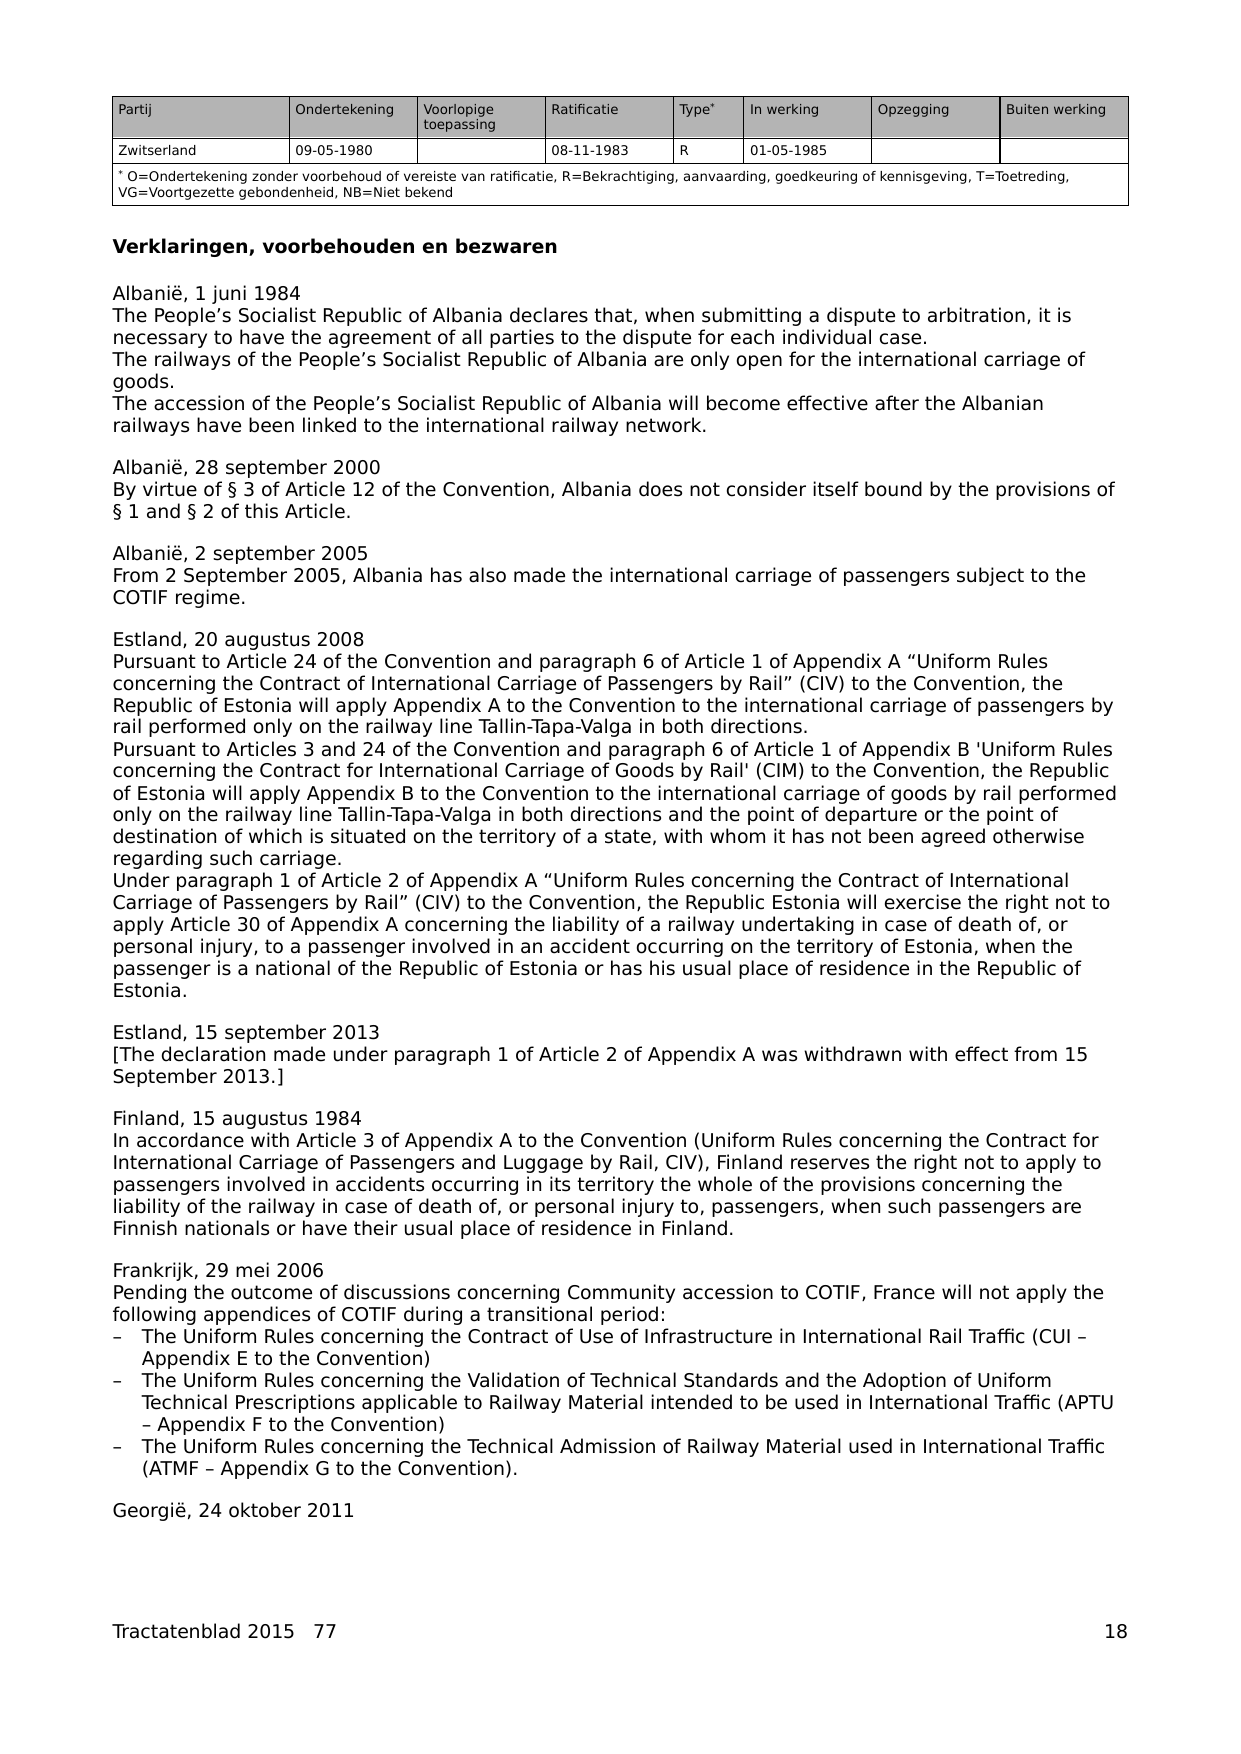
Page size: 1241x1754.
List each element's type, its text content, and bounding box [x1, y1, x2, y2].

text Estland, 20 augustus 2008 [112, 628, 1128, 651]
table_header Partij [113, 97, 289, 137]
text The railways of the People’s Socialist Republic of Albania are only open for the international carriage of goods. [112, 349, 1128, 393]
table_header Ratificatie [546, 97, 673, 137]
text Under paragraph 1 of Article 2 of Appendix A “Uniform Rules concerning the Contract of International Carriage of Passengers by Rail” (CIV) to the Convention, the Republic Estonia will exercise the right not to apply Article 30 of Appendix A concerning the liability of a railway undertaking in case of death of, or personal injury, to a passenger involved in an accident occurring on the territory of Estonia, when the passenger is a national of the Republic of Estonia or has his usual place of residence in the Republic of Estonia. [112, 870, 1128, 1002]
text – The Uniform Rules concerning the Validation of Technical Standards and the Adoption of Uniform Technical Prescriptions applicable to Railway Material intended to be used in International Traffic (APTU – Appendix F to the Convention) [112, 1370, 1128, 1436]
table_cell 09-05-1980 [290, 139, 417, 163]
table_cell Zwitserland [113, 139, 289, 163]
text Albanië, 2 september 2005 [112, 543, 1128, 564]
text Georgië, 24 oktober 2011 [112, 1500, 1128, 1522]
table_cell 08-11-1983 [546, 139, 673, 163]
table_cell [1001, 139, 1128, 163]
table_header Opzegging [872, 97, 999, 137]
text The accession of the People’s Socialist Republic of Albania will become effective after the Albanian railways have been linked to the international railway network. [112, 393, 1128, 437]
text – The Uniform Rules concerning the Contract of Use of Infrastructure in International Rail Traffic (CUI – Appendix E to the Convention) [112, 1326, 1128, 1370]
text [The declaration made under paragraph 1 of Article 2 of Appendix A was withdrawn with effect from 15 September 2013.] [112, 1044, 1128, 1088]
table_header Type* [674, 97, 743, 137]
table_header Ondertekening [290, 97, 417, 137]
table_cell [872, 139, 999, 163]
text From 2 September 2005, Albania has also made the international carriage of passengers subject to the COTIF regime. [112, 564, 1128, 608]
text The People’s Socialist Republic of Albania declares that, when submitting a dispute to arbitration, it is necessary to have the agreement of all parties to the dispute for each individual case. [112, 305, 1128, 349]
text Albanië, 1 juni 1984 [112, 283, 1128, 305]
text By virtue of § 3 of Article 12 of the Convention, Albania does not consider itself bound by the provisions of § 1 and § 2 of this Article. [112, 479, 1128, 523]
text Albanië, 28 september 2000 [112, 457, 1128, 479]
text Finland, 15 augustus 1984 [112, 1108, 1128, 1130]
table_cell [418, 139, 545, 163]
text Pending the outcome of discussions concerning Community accession to COTIF, France will not apply the following appendices of COTIF during a transitional period: [112, 1282, 1128, 1326]
table_cell 01-05-1985 [744, 139, 871, 163]
text Pursuant to Article 24 of the Convention and paragraph 6 of Article 1 of Appendix A “Uniform Rules concerning the Contract of International Carriage of Passengers by Rail” (CIV) to the Convention, the Republic of Estonia will apply Appendix A to the Convention to the international carriage of passengers by rail performed only on the railway line Tallin-Tapa-Valga in both directions. [112, 651, 1128, 738]
text – The Uniform Rules concerning the Technical Admission of Railway Material used in International Traffic (ATMF – Appendix G to the Convention). [112, 1436, 1128, 1480]
text Estland, 15 september 2013 [112, 1022, 1128, 1044]
table_cell * O=Ondertekening zonder voorbehoud of vereiste van ratificatie, R=Bekrachtiging, aanvaarding, goedkeuring of kennisgeving, T=Toetreding, VG=Voortgezette gebondenheid, NB=Niet bekend [113, 164, 1128, 205]
text Frankrijk, 29 mei 2006 [112, 1260, 1128, 1282]
table_header Voorlopige toepassing [418, 97, 545, 137]
text Pursuant to Articles 3 and 24 of the Convention and paragraph 6 of Article 1 of Appendix B 'Uniform Rules concerning the Contract for International Carriage of Goods by Rail' (CIM) to the Convention, the Republic of Estonia will apply Appendix B to the Convention to the international carriage of goods by rail performed only on the railway line Tallin-Tapa-Valga in both directions and the point of departure or the point of destination of which is situated on the territory of a state, with whom it has not been agreed otherwise regarding such carriage. [112, 738, 1128, 870]
text In accordance with Article 3 of Appendix A to the Convention (Uniform Rules concerning the Contract for International Carriage of Passengers and Luggage by Rail, CIV), Finland reserves the right not to apply to passengers involved in accidents occurring in its territory the whole of the provisions concerning the liability of the railway in case of death of, or personal injury to, passengers, when such passengers are Finnish nationals or have their usual place of residence in Finland. [112, 1130, 1128, 1240]
subtitle Verklaringen, voorbehouden en bezwaren [112, 236, 1128, 258]
table_header Buiten werking [1001, 97, 1128, 137]
table_cell R [674, 139, 743, 163]
table_header In werking [744, 97, 871, 137]
